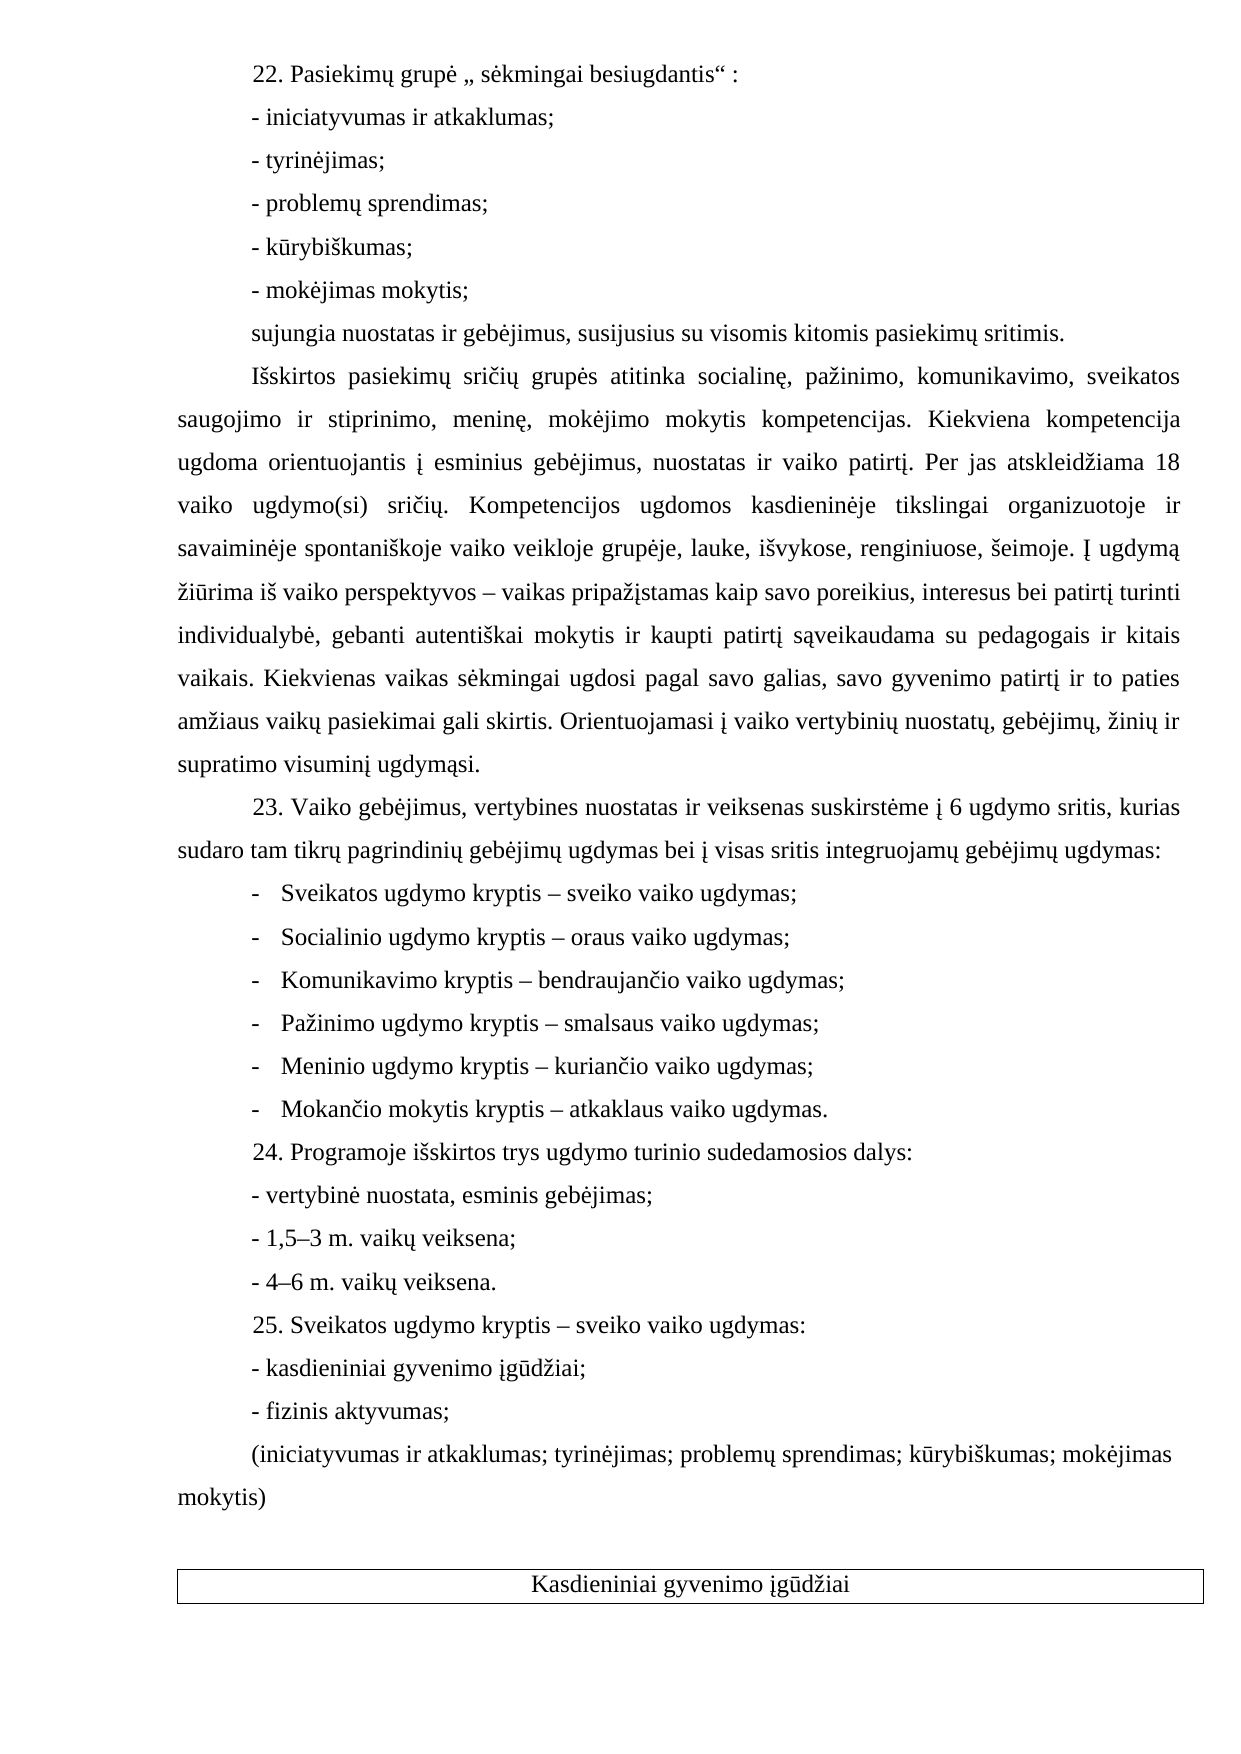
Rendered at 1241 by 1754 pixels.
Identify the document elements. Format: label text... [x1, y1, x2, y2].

text - fizinis aktyvumas; [177, 1396, 1181, 1425]
text - kasdieniniai gyvenimo įgūdžiai; [177, 1353, 1181, 1382]
text 24. Programoje išskirtos trys ugdymo turinio sudedamosios dalys: [177, 1137, 1181, 1166]
text - iniciatyvumas ir atkaklumas; [177, 102, 1181, 131]
table_header Kasdieniniai gyvenimo įgūdžiai [178, 1570, 1203, 1602]
text 23. Vaiko gebėjimus, vertybines nuostatas ir veiksenas suskirstėme į 6 ugdymo sritis, kurias sudaro tam tikrų pagrindinių gebėjimų ugdymas bei į visas sritis integruojamų gebėjimų ugdymas: [177, 792, 1181, 864]
text 22. Pasiekimų grupė „ sėkmingai besiugdantis“ : [177, 59, 1181, 88]
text Išskirtos pasiekimų sričių grupės atitinka socialinę, pažinimo, komunikavimo, sveikatos saugojimo ir stiprinimo, meninę, mokėjimo mokytis kompetencijas. Kiekviena kompetencija ugdoma orientuojantis į esminius gebėjimus, nuostatas ir vaiko patirtį. Per jas atskleidžiama 18 vaiko ugdymo(si) sričių. Kompetencijos ugdomos kasdieninėje tikslingai organizuotoje ir savaiminėje spontaniškoje vaiko veikloje grupėje, lauke, išvykose, renginiuose, šeimoje. Į ugdymą žiūrima iš vaiko perspektyvos – vaikas pripažįstamas kaip savo poreikius, interesus bei patirtį turinti individualybė, gebanti autentiškai mokytis ir kaupti patirtį sąveikaudama su pedagogais ir kitais vaikais. Kiekvienas vaikas sėkmingai ugdosi pagal savo galias, savo gyvenimo patirtį ir to paties amžiaus vaikų pasiekimai gali skirtis. Orientuojamasi į vaiko vertybinių nuostatų, gebėjimų, žinių ir supratimo visuminį ugdymąsi. [177, 361, 1181, 778]
text - vertybinė nuostata, esminis gebėjimas; [177, 1180, 1181, 1209]
text - kūrybiškumas; [177, 232, 1181, 260]
text 25. Sveikatos ugdymo kryptis – sveiko vaiko ugdymas: [177, 1310, 1181, 1338]
text - mokėjimas mokytis; [177, 275, 1181, 303]
text sujungia nuostatas ir gebėjimus, susijusius su visomis kitomis pasiekimų sritimis. [177, 318, 1181, 347]
text - 1,5–3 m. vaikų veiksena; [177, 1223, 1181, 1252]
text - tyrinėjimas; [177, 145, 1181, 174]
text - Meninio ugdymo kryptis – kuriančio vaiko ugdymas; [177, 1051, 1181, 1080]
text - 4–6 m. vaikų veiksena. [177, 1267, 1181, 1295]
text - Komunikavimo kryptis – bendraujančio vaiko ugdymas; [177, 965, 1181, 993]
text - problemų sprendimas; [177, 188, 1181, 217]
text (iniciatyvumas ir atkaklumas; tyrinėjimas; problemų sprendimas; kūrybiškumas; mokėjimas mokytis) [177, 1439, 1181, 1511]
text - Socialinio ugdymo kryptis – oraus vaiko ugdymas; [177, 922, 1181, 950]
text - Pažinimo ugdymo kryptis – smalsaus vaiko ugdymas; [177, 1008, 1181, 1037]
text - Mokančio mokytis kryptis – atkaklaus vaiko ugdymas. [177, 1094, 1181, 1123]
text - Sveikatos ugdymo kryptis – sveiko vaiko ugdymas; [177, 878, 1181, 907]
